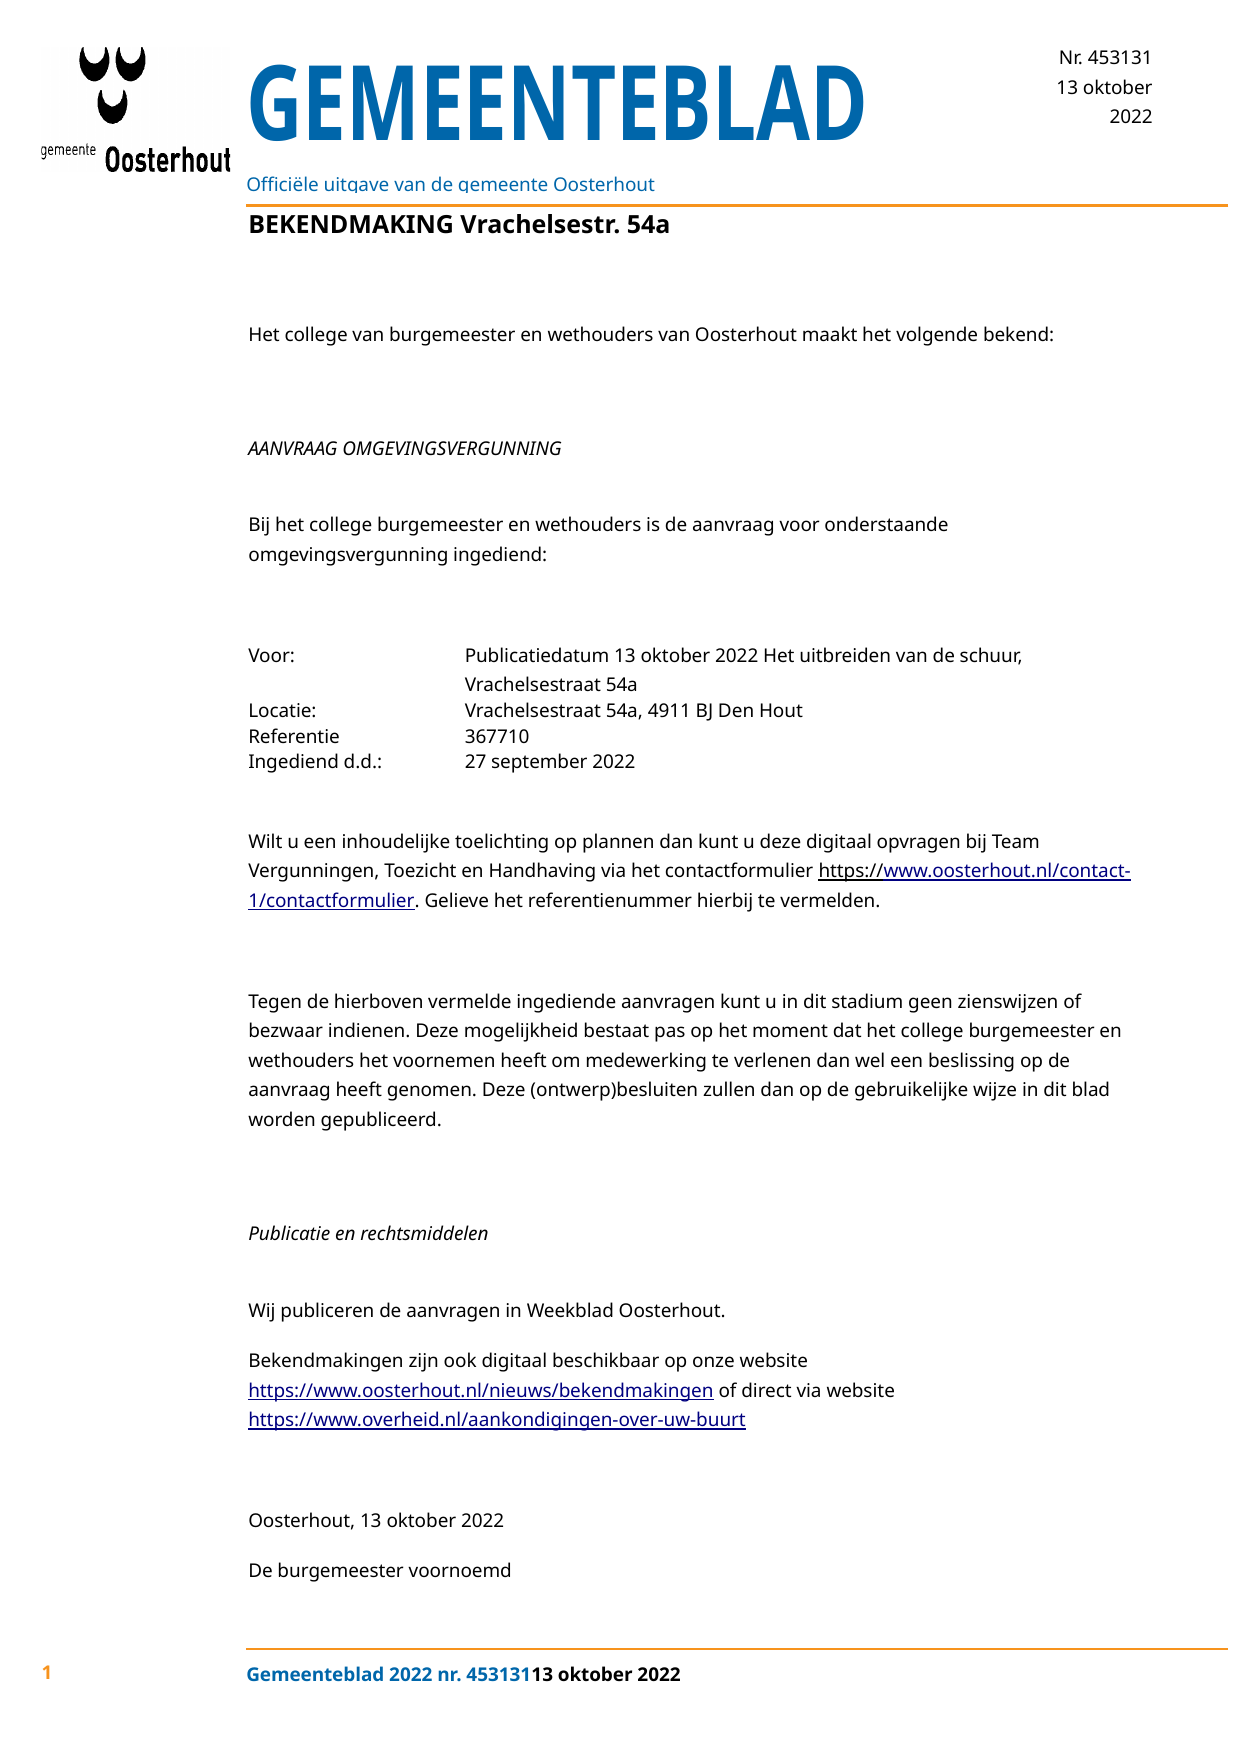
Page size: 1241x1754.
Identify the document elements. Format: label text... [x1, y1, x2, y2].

text De burgemeester voornoemd [248, 1558, 1152, 1583]
table_cell Locatie: [248, 697, 464, 723]
table_cell Vrachelsestraat 54a, 4911 BJ Den Hout [465, 697, 1152, 723]
text Tegen de hierboven vermelde ingediende aanvragen kunt u in dit stadium geen zienswijzen of bezwaar indienen. Deze mogelijkheid bestaat pas op het moment dat het college burgemeester en wethouders het voornemen heeft om medewerking te verlenen dan wel een beslissing op de aanvraag heeft genomen. Deze (ontwerp)besluiten zullen dan op de gebruikelijke wijze in dit blad worden gepubliceerd. [248, 988, 1152, 1132]
table_cell 27 september 2022 [465, 749, 1152, 774]
text Wilt u een inhoudelijke toelichting op plannen dan kunt u deze digitaal opvragen bij Team Vergunningen, Toezicht en Handhaving via het contactformulier https://www.oosterhout.nl/contact-1/contactformulier. Gelieve het referentienummer hierbij te vermelden. [248, 828, 1152, 913]
text Publicatie en rechtsmiddelen [248, 1221, 1152, 1246]
text Wij publiceren de aanvragen in Weekblad Oosterhout. [248, 1297, 1152, 1322]
table_cell 367710 [465, 723, 1152, 748]
table_header Publicatiedatum 13 oktober 2022 Het uitbreiden van de schuur, Vrachelsestraat 54a [465, 642, 1152, 697]
table_header Voor: [248, 642, 464, 697]
text Bekendmakingen zijn ook digitaal beschikbaar op onze website https://www.oosterhout.nl/nieuws/bekendmakingen of direct via website https://www.overheid.nl/aankondigingen-over-uw-buurt [248, 1347, 1152, 1432]
text BEKENDMAKING Vrachelsestr. 54a [248, 207, 1152, 241]
text Oosterhout, 13 oktober 2022 [248, 1507, 1152, 1533]
table_cell Referentie [248, 723, 464, 748]
text Bij het college burgemeester en wethouders is de aanvraag voor onderstaande omgevingsvergunning ingediend: [248, 511, 1152, 567]
table_cell Ingediend d.d.: [248, 749, 464, 774]
text Het college van burgemeester en wethouders van Oosterhout maakt het volgende bekend: [248, 321, 1152, 346]
text AANVRAAG OMGEVINGSVERGUNNING [248, 435, 1152, 461]
picture [41, 47, 231, 172]
